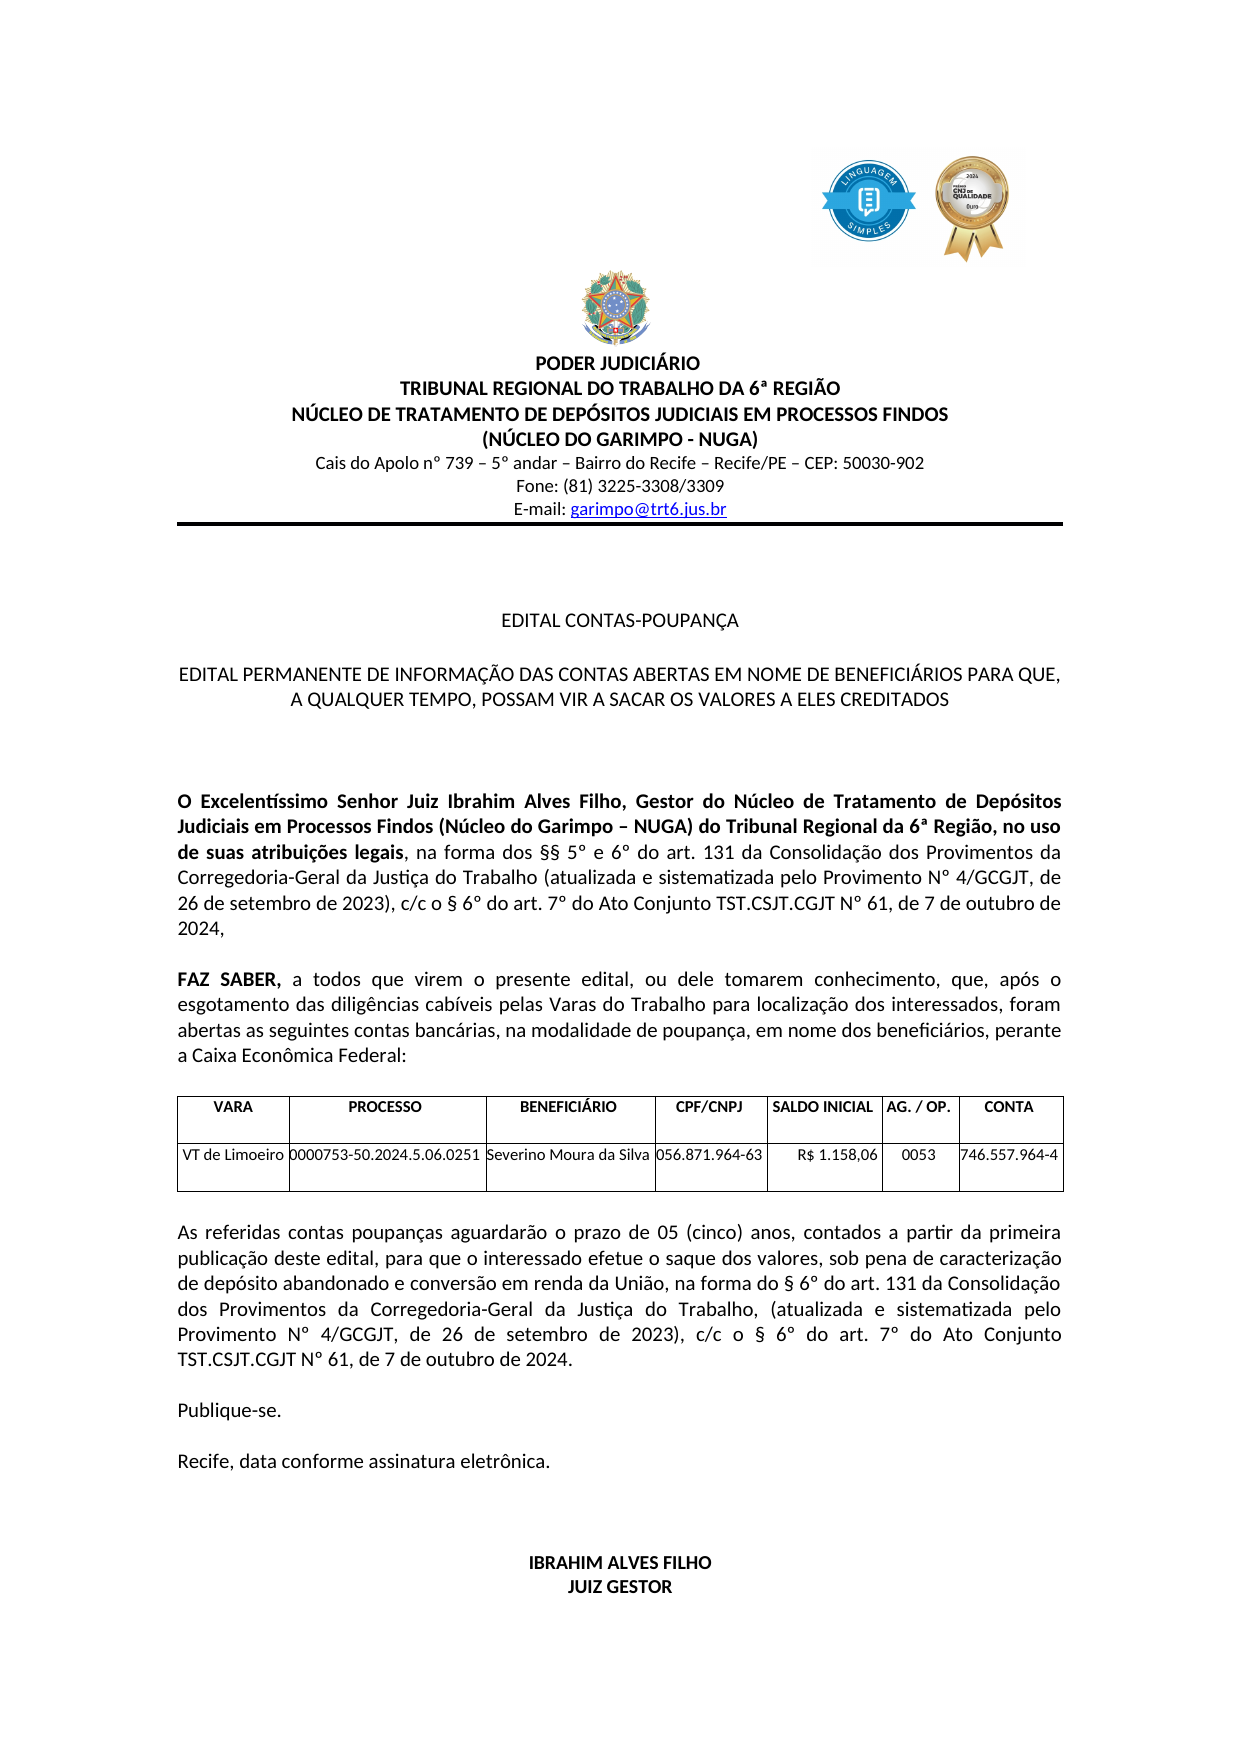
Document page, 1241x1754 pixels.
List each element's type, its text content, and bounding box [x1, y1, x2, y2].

text JUIZ GESTOR [177, 1574, 1063, 1598]
table_header PROCESSO [290, 1097, 486, 1143]
table_header VARA [178, 1097, 289, 1143]
table_cell 0000753-50.2024.5.06.0251 [290, 1144, 486, 1191]
picture [575, 266, 655, 350]
text Cais do Apolo nº 739 – 5º andar – Bairro do Recife – Recife/PE – CEP: 50030-902 [177, 452, 1063, 474]
table_cell 746.557.964-4 [960, 1144, 1063, 1191]
text Publique-se. [177, 1397, 1063, 1423]
table_cell 056.871.964-63 [656, 1144, 767, 1191]
table_header CPF/CNPJ [656, 1097, 767, 1143]
text O Excelentíssimo Senhor Juiz Ibrahim Alves Filho, Gestor do Núcleo de Tratamento de Depósitos Judiciais em Processos Findos (Núcleo do Garimpo – NUGA) do Tribunal Regional da 6ª Região, no uso de suas atribuições legais, na forma dos §§ 5º e 6º do art. 131 da Consolidação dos Provimentos da Corregedoria-Geral da Justiça do Trabalho (atualizada e sistematizada pelo Provimento Nº 4/GCGJT, de 26 de setembro de 2023), c/c o § 6º do art. 7º do Ato Conjunto TST.CSJT.CGJT Nº 61, de 7 de outubro de 2024, [177, 788, 1063, 941]
text PODER JUDICIÁRIO [177, 350, 1063, 375]
text TRIBUNAL REGIONAL DO TRABALHO DA 6ª REGIÃO [177, 375, 1063, 401]
text (NÚCLEO DO GARIMPO - NUGA) [177, 426, 1063, 452]
text E-mail: garimpo@trt6.jus.br [177, 497, 1063, 522]
table_cell 0053 [883, 1144, 959, 1191]
picture [810, 147, 1027, 267]
table_header BENEFICIÁRIO [487, 1097, 655, 1143]
text As referidas contas poupanças aguardarão o prazo de 05 (cinco) anos, contados a partir da primeira publicação deste edital, para que o interessado efetue o saque dos valores, sob pena de caracterização de depósito abandonado e conversão em renda da União, na forma do § 6º do art. 131 da Consolidação dos Provimentos da Corregedoria-Geral da Justiça do Trabalho, (atualizada e sistematizada pelo Provimento Nº 4/GCGJT, de 26 de setembro de 2023), c/c o § 6º do art. 7º do Ato Conjunto TST.CSJT.CGJT Nº 61, de 7 de outubro de 2024. [177, 1219, 1063, 1372]
text Fone: (81) 3225-3308/3309 [177, 474, 1063, 497]
text FAZ SABER, a todos que virem o presente edital, ou dele tomarem conhecimento, que, após o esgotamento das diligências cabíveis pelas Varas do Trabalho para localização dos interessados, foram abertas as seguintes contas bancárias, na modalidade de poupança, em nome dos beneficiários, perante a Caixa Econômica Federal: [177, 966, 1063, 1068]
text IBRAHIM ALVES FILHO [177, 1550, 1063, 1574]
table_cell R$ 1.158,06 [768, 1144, 882, 1191]
table_cell VT de Limoeiro [178, 1144, 289, 1191]
table_cell Severino Moura da Silva [487, 1144, 655, 1191]
text Recife, data conforme assinatura eletrônica. [177, 1448, 1063, 1474]
text EDITAL CONTAS-POUPANÇA [177, 608, 1063, 633]
table_header SALDO INICIAL [768, 1097, 882, 1143]
text NÚCLEO DE TRATAMENTO DE DEPÓSITOS JUDICIAIS EM PROCESSOS FINDOS [177, 401, 1063, 426]
text EDITAL PERMANENTE DE INFORMAÇÃO DAS CONTAS ABERTAS EM NOME DE BENEFICIÁRIOS PARA QUE, A QUALQUER TEMPO, POSSAM VIR A SACAR OS VALORES A ELES CREDITADOS [177, 661, 1063, 712]
table_header AG. / OP. [883, 1097, 959, 1143]
table_header CONTA [960, 1097, 1063, 1143]
